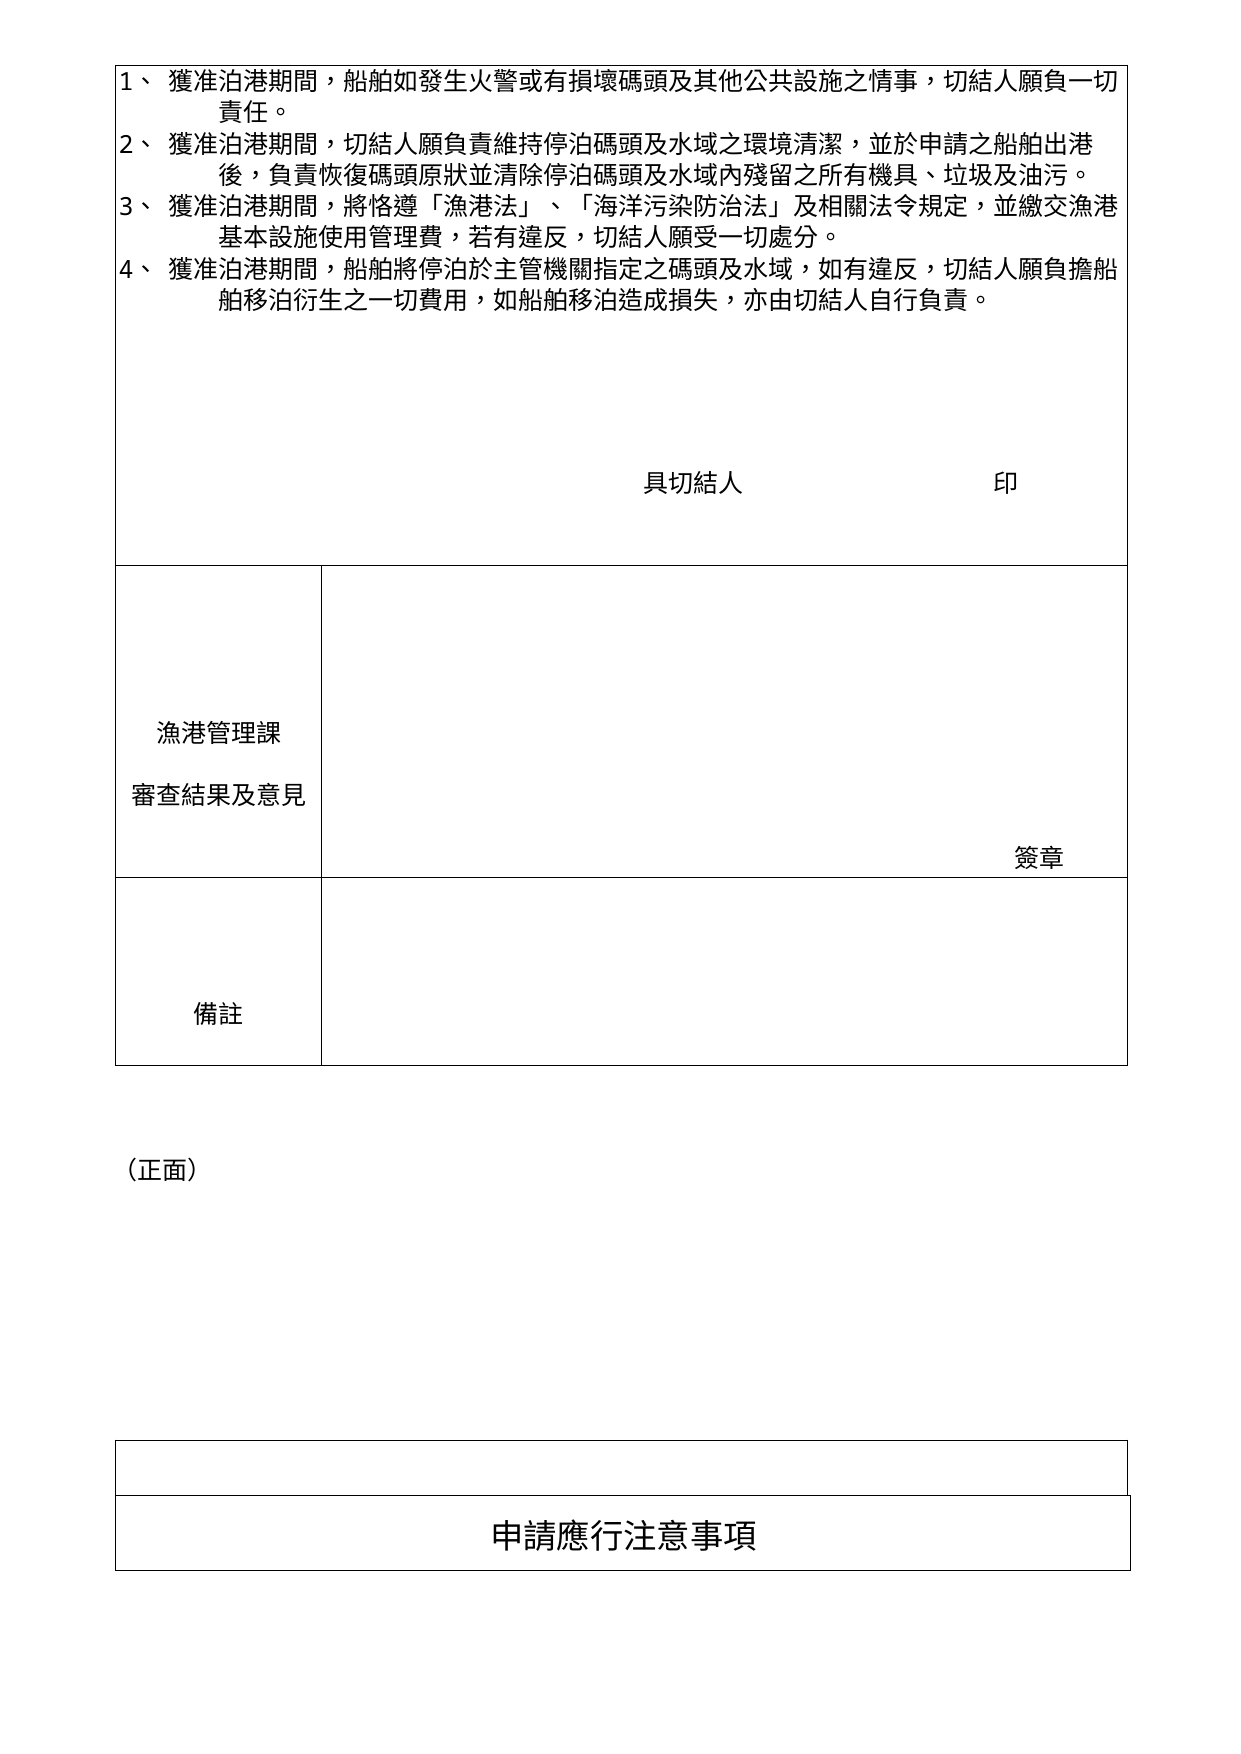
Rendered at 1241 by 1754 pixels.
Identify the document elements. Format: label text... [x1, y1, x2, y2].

table_header [116, 1441, 1127, 1495]
table_cell 申請應行注意事項 [116, 1496, 1130, 1569]
text （正面） [112, 1127, 1125, 1189]
table_cell 獲准泊港期間，船舶如發生火警或有損壞碼頭及其他公共設施之情事，切結人願負一切責任。 獲准泊港期間，切結人願負責維持停泊碼頭及水域之環境清潔，並於申請之船舶出港後，負責恢復碼頭原狀並清除停泊碼頭及水域內殘留之所有機具、垃圾及油污。 獲准泊港期間，將恪遵「漁港法」、「海洋污染防治法」及相關法令規定，並繳交漁港基本設施使用管理費，若有違反，切結人願受一切處分。 獲准泊港期間，船舶將停泊於主管機關指定之碼頭及水域，如有違反，切結人願負擔船舶移泊衍生之一切費用，如船舶移泊造成損失，亦由切結人自行負責。 具切結人 印 [116, 66, 1127, 564]
table_cell [322, 878, 1127, 1064]
table_cell 備註 [116, 878, 321, 1064]
table_cell 漁港管理課 審查結果及意見 [116, 566, 321, 877]
table_cell 簽章 [322, 566, 1127, 877]
